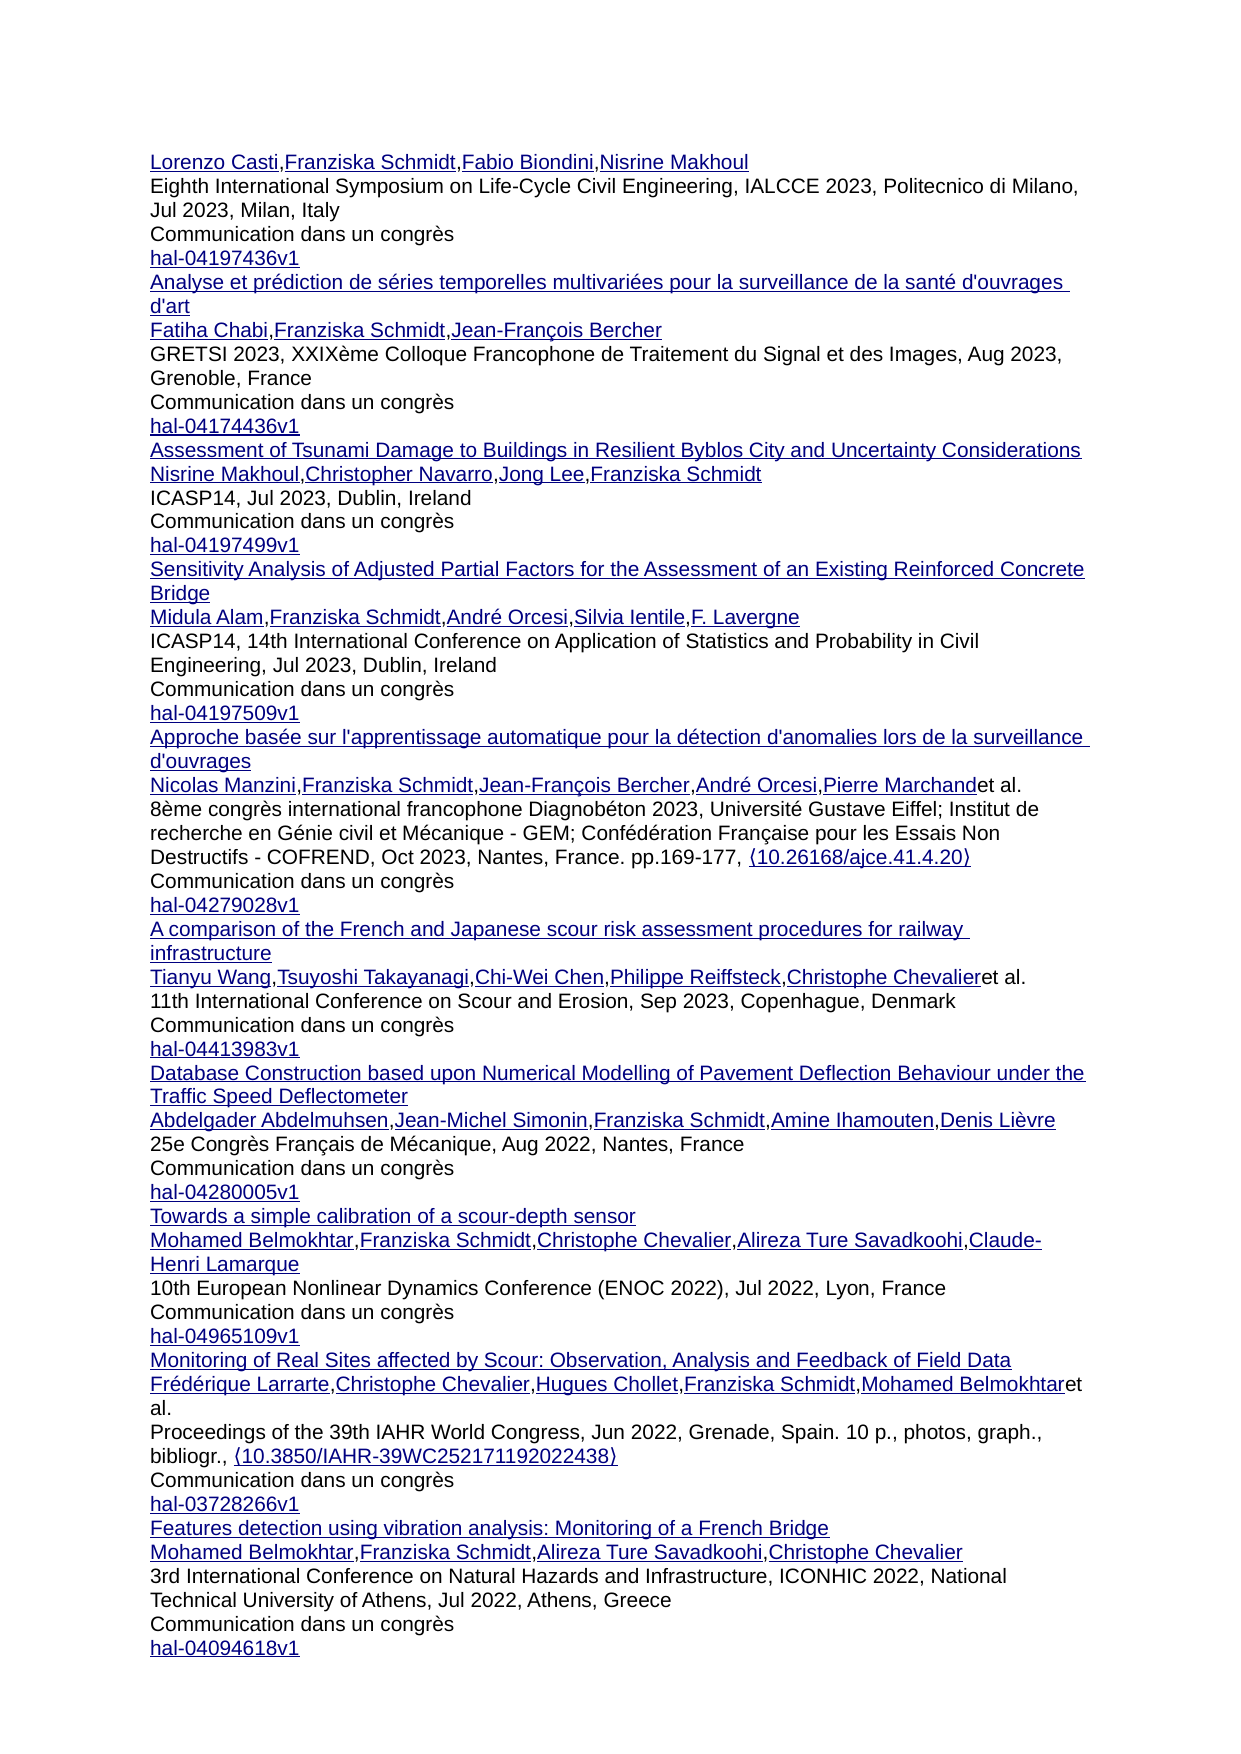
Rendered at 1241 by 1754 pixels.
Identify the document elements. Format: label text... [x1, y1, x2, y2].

table_cell Analyse et prédiction de séries temporelles multivariées pour la surveillance de la santé d'ouvrages d'art Fatiha Chabi,Franziska Schmidt,Jean-François Bercher GRETSI 2023, XXIXème Colloque Francophone de Traitement du Signal et des Images, Aug 2023, Grenoble, France Communication dans un congrès hal-04174436v1 [150, 270, 1090, 437]
table_cell Lorenzo Casti,Franziska Schmidt,Fabio Biondini,Nisrine Makhoul Eighth International Symposium on Life-Cycle Civil Engineering, IALCCE 2023, Politecnico di Milano, Jul 2023, Milan, Italy Communication dans un congrès hal-04197436v1 [150, 150, 1090, 270]
table_cell Monitoring of Real Sites affected by Scour: Observation, Analysis and Feedback of Field Data Frédérique Larrarte,Christophe Chevalier,Hugues Chollet,Franziska Schmidt,Mohamed Belmokhtaret al. Proceedings of the 39th IAHR World Congress, Jun 2022, Grenade, Spain. 10 p., photos, graph., bibliogr., ⟨10.3850/IAHR-39WC252171192022438⟩ Communication dans un congrès hal-03728266v1 [150, 1348, 1090, 1516]
table_cell Approche basée sur l'apprentissage automatique pour la détection d'anomalies lors de la surveillance [150, 725, 1090, 746]
table_cell A comparison of the French and Japanese scour risk assessment procedures for railway infrastructure Tianyu Wang,Tsuyoshi Takayanagi,Chi-Wei Chen,Philippe Reiffsteck,Christophe Chevalieret al. 11th International Conference on Scour and Erosion, Sep 2023, Copenhague, Denmark Communication dans un congrès hal-04413983v1 [150, 917, 1090, 1060]
table_cell Database Construction based upon Numerical Modelling of Pavement Deflection Behaviour under the Traffic Speed Deflectometer Abdelgader Abdelmuhsen,Jean-Michel Simonin,Franziska Schmidt,Amine Ihamouten,Denis Lièvre 25e Congrès Français de Mécanique, Aug 2022, Nantes, France Communication dans un congrès hal-04280005v1 [150, 1060, 1090, 1204]
table_cell Features detection using vibration analysis: Monitoring of a French Bridge Mohamed Belmokhtar,Franziska Schmidt,Alireza Ture Savadkoohi,Christophe Chevalier 3rd International Conference on Natural Hazards and Infrastructure, ICONHIC 2022, National Technical University of Athens, Jul 2022, Athens, Greece Communication dans un congrès hal-04094618v1 [150, 1516, 1090, 1659]
table_cell Assessment of Tsunami Damage to Buildings in Resilient Byblos City and Uncertainty Considerations Nisrine Makhoul,Christopher Navarro,Jong Lee,Franziska Schmidt ICASP14, Jul 2023, Dublin, Ireland Communication dans un congrès hal-04197499v1 [150, 438, 1090, 557]
table_cell d'ouvrages Nicolas Manzini,Franziska Schmidt,Jean-François Bercher,André Orcesi,Pierre Marchandet al. 8ème congrès international francophone Diagnobéton 2023, Université Gustave Eiffel; Institut de recherche en Génie civil et Mécanique - GEM; Confédération Française pour les Essais Non Destructifs - COFREND, Oct 2023, Nantes, France. pp.169-177, ⟨10.26168/ajce.41.4.20⟩ Communication dans un congrès hal-04279028v1 [150, 747, 1090, 917]
table_cell Sensitivity Analysis of Adjusted Partial Factors for the Assessment of an Existing Reinforced Concrete Bridge Midula Alam,Franziska Schmidt,André Orcesi,Silvia Ientile,F. Lavergne ICASP14, 14th International Conference on Application of Statistics and Probability in Civil Engineering, Jul 2023, Dublin, Ireland Communication dans un congrès hal-04197509v1 [150, 557, 1090, 725]
table_cell Towards a simple calibration of a scour-depth sensor Mohamed Belmokhtar,Franziska Schmidt,Christophe Chevalier,Alireza Ture Savadkoohi,Claude-Henri Lamarque 10th European Nonlinear Dynamics Conference (ENOC 2022), Jul 2022, Lyon, France Communication dans un congrès hal-04965109v1 [150, 1204, 1090, 1348]
